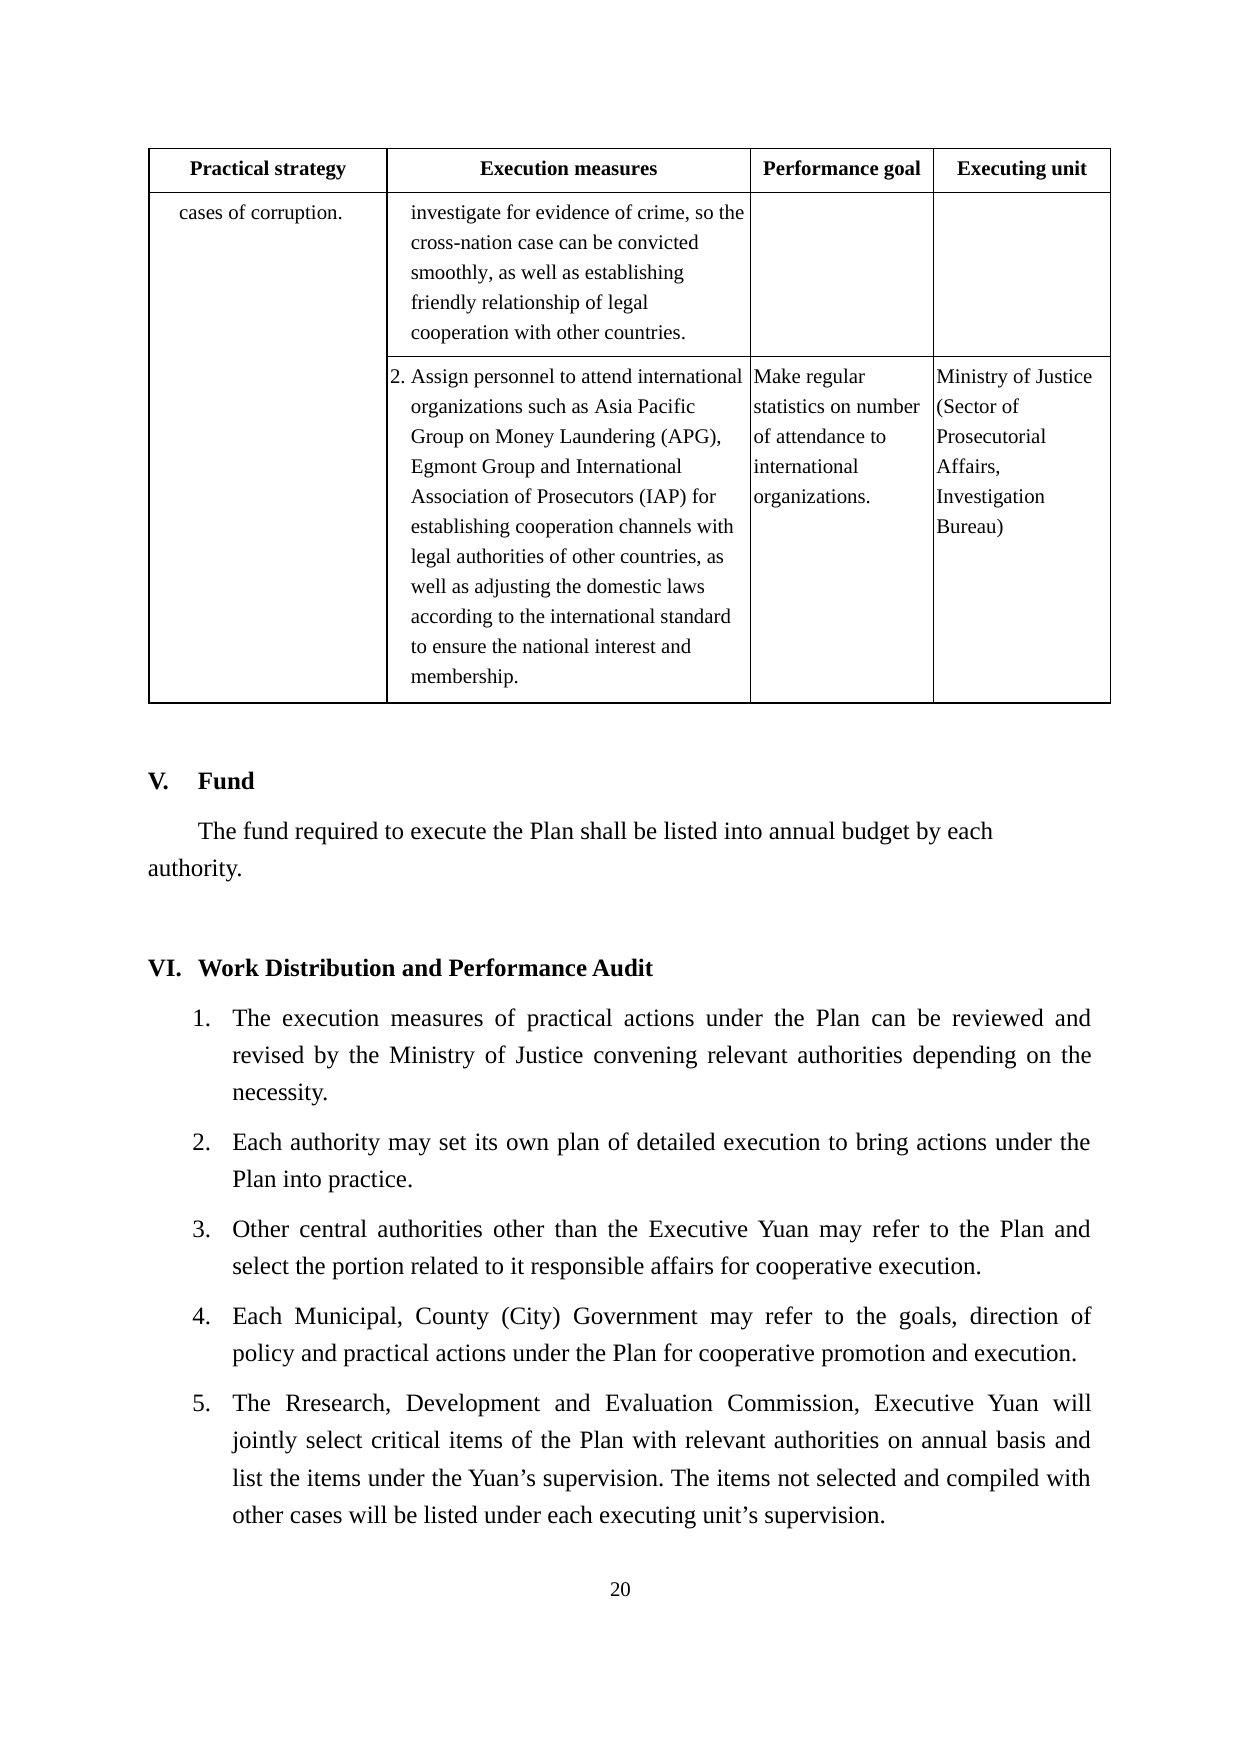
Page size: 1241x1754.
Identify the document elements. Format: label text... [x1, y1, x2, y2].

text The fund required to execute the Plan shall be listed into annual budget by each authority. [148, 816, 1092, 882]
table_header Performance goal [751, 149, 933, 192]
table_cell investigate for evidence of crime, so the cross-nation case can be convicted smoothly, as well as establishing friendly relationship of legal cooperation with other countries. [388, 193, 750, 356]
table_header Practical strategy [150, 149, 386, 192]
text 4. Each Municipal, County (City) Government may refer to the goals, direction of policy and practical actions under the Plan for cooperative promotion and execution. [192, 1301, 1092, 1367]
table_cell [751, 193, 933, 356]
table_header Executing unit [934, 149, 1110, 192]
table_header Execution measures [388, 149, 750, 192]
table_cell 2. Assign personnel to attend international organizations such as Asia Pacific Group on Money Laundering (APG), Egmont Group and International Association of Prosecutors (IAP) for establishing cooperation channels with legal authorities of other countries, as well as adjusting the domestic laws according to the international standard to ensure the national interest and membership. [388, 357, 750, 702]
table_cell Ministry of Justice (Sector of Prosecutorial Affairs, Investigation Bureau) [934, 357, 1110, 702]
table_cell [934, 193, 1110, 356]
text 3. Other central authorities other than the Executive Yuan may refer to the Plan and select the portion related to it responsible affairs for cooperative execution. [192, 1214, 1092, 1280]
text 1. The execution measures of practical actions under the Plan can be reviewed and revised by the Ministry of Justice convening relevant authorities depending on the necessity. [192, 1003, 1092, 1106]
text 2. Each authority may set its own plan of detailed execution to bring actions under the Plan into practice. [192, 1127, 1092, 1193]
table_cell Make regular statistics on number of attendance to international organizations. [751, 357, 933, 702]
text V. Fund [148, 766, 1092, 795]
table_cell cases of corruption. [150, 193, 386, 702]
text 5. The Rresearch, Development and Evaluation Commission, Executive Yuan will jointly select critical items of the Plan with relevant authorities on annual basis and list the items under the Yuan’s supervision. The items not selected and compiled with other cases will be listed under each executing unit’s supervision. [192, 1388, 1092, 1529]
text VI. Work Distribution and Performance Audit [148, 953, 1092, 982]
